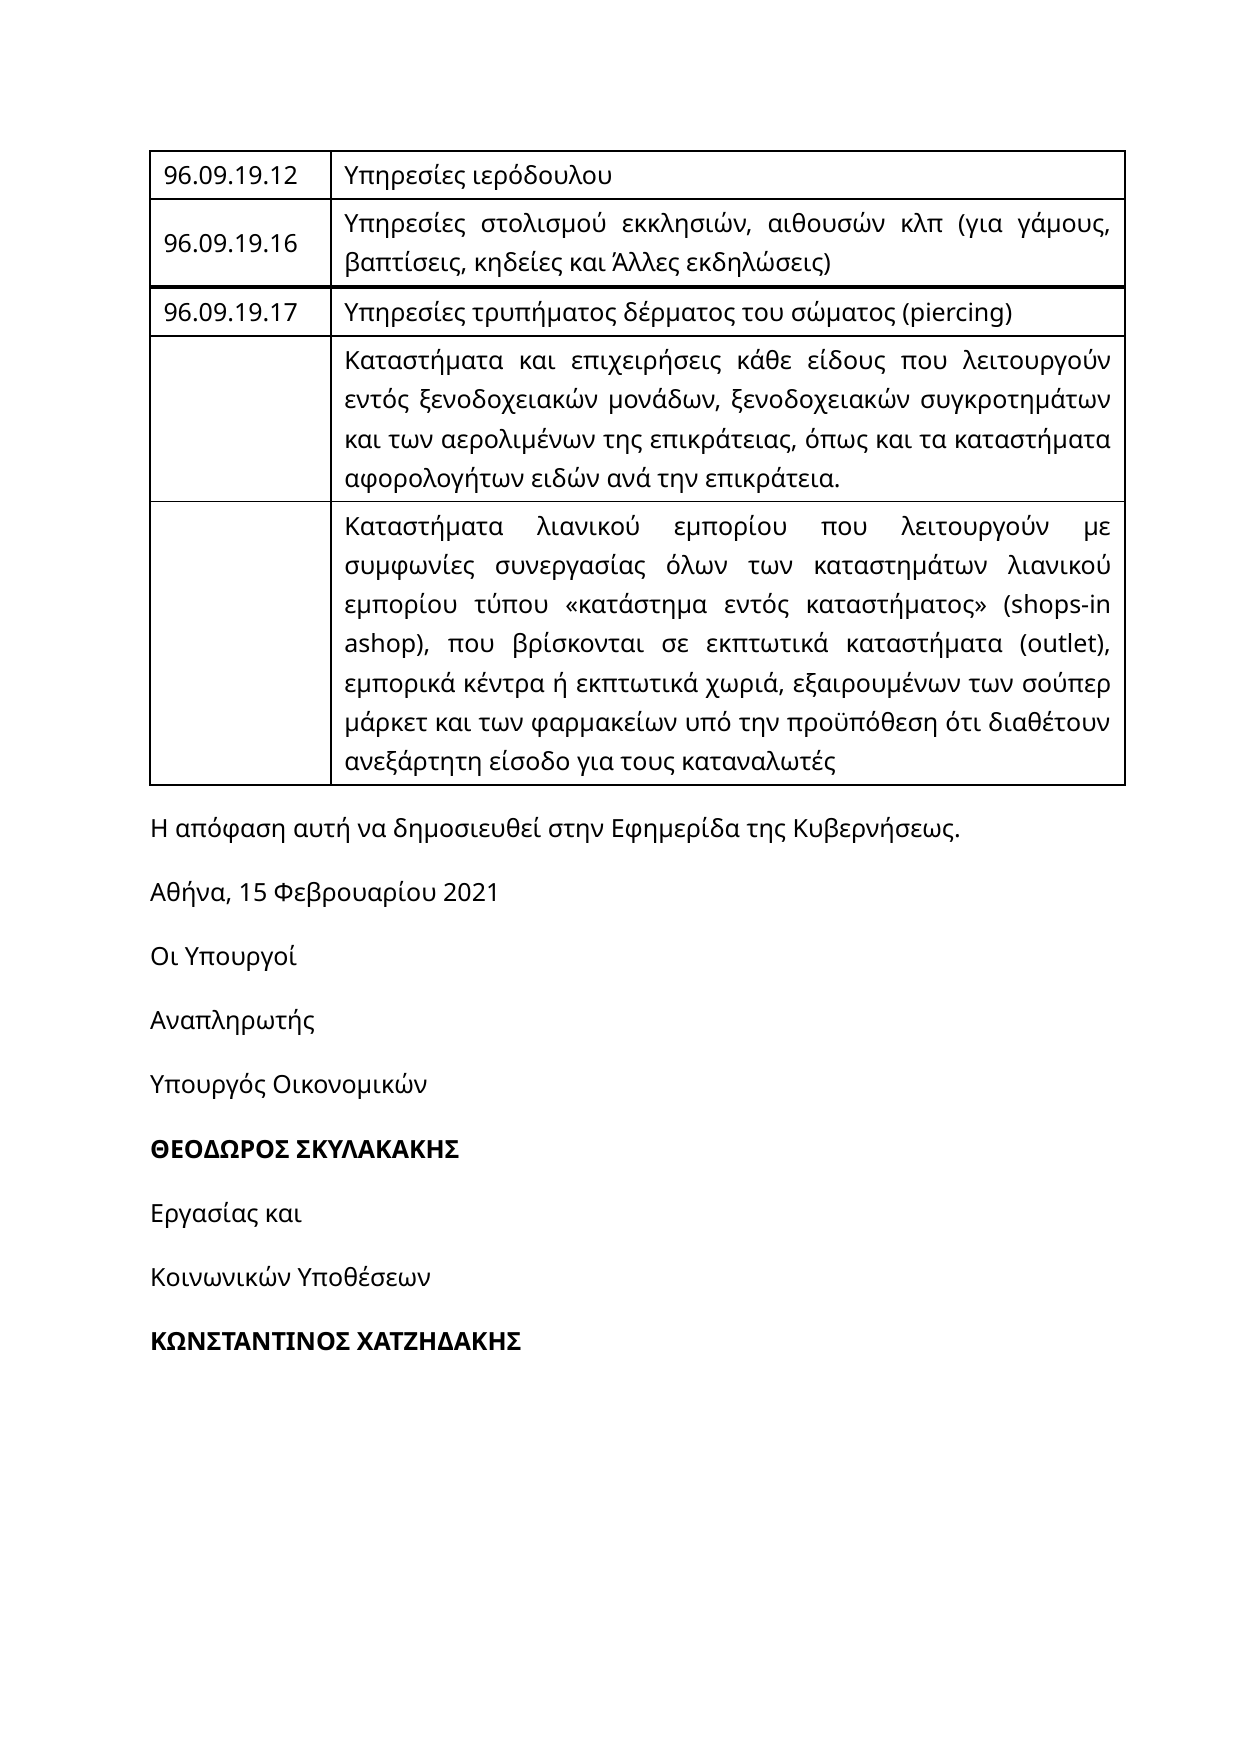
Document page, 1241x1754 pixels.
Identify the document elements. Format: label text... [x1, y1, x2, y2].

text Αναπληρωτής [150, 1003, 1090, 1037]
table_cell Καταστήματα και επιχειρήσεις κάθε είδους που λειτουργούν εντός ξενοδοχειακών μονάδων, ξενοδοχειακών συγκροτημάτων και των αερολιμένων της επικράτειας, όπως και τα καταστήματα αφορολογήτων ειδών ανά την επικράτεια. [332, 337, 1124, 501]
text Η απόφαση αυτή να δημοσιευθεί στην Εφημερίδα της Κυβερνήσεως. [150, 810, 1090, 844]
table_cell [151, 502, 330, 784]
text ΚΩΝΣΤΑΝΤΙΝΟΣ ΧΑΤΖΗΔΑΚΗΣ [150, 1324, 1090, 1358]
table_cell 96.09.19.16 [151, 200, 330, 285]
table_header 96.09.19.17 [151, 289, 330, 335]
table_cell [151, 337, 330, 501]
text Αθήνα, 15 Φεβρουαρίου 2021 [150, 874, 1090, 909]
table_header Υπηρεσίες τρυπήματος δέρματος του σώματος (piercing) [332, 289, 1124, 335]
text Κοινωνικών Υποθέσεων [150, 1259, 1090, 1294]
text Οι Υπουργοί [150, 939, 1090, 973]
table_cell 96.09.19.12 [151, 152, 330, 198]
text Υπουργός Οικονομικών [150, 1067, 1090, 1101]
table_cell Υπηρεσίες στολισμού εκκλησιών, αιθουσών κλπ (για γάμους, βαπτίσεις, κηδείες και Άλλες εκδηλώσεις) [332, 200, 1124, 285]
text ΘΕΟΔΩΡΟΣ ΣΚΥΛΑΚΑΚΗΣ [150, 1131, 1090, 1165]
table_cell Καταστήματα λιανικού εμπορίου που λειτουργούν με συμφωνίες συνεργασίας όλων των καταστημάτων λιανικού εμπορίου τύπου «κατάστημα εντός καταστήματος» (shops-in ashop), που βρίσκονται σε εκπτωτικά καταστήματα (outlet), εμπορικά κέντρα ή εκπτωτικά χωριά, εξαιρουμένων των σούπερ μάρκετ και των φαρμακείων υπό την προϋπόθεση ότι διαθέτουν ανεξάρτητη είσοδο για τους καταναλωτές [332, 502, 1124, 784]
text Εργασίας και [150, 1195, 1090, 1229]
table_cell Υπηρεσίες ιερόδουλου [332, 152, 1124, 198]
